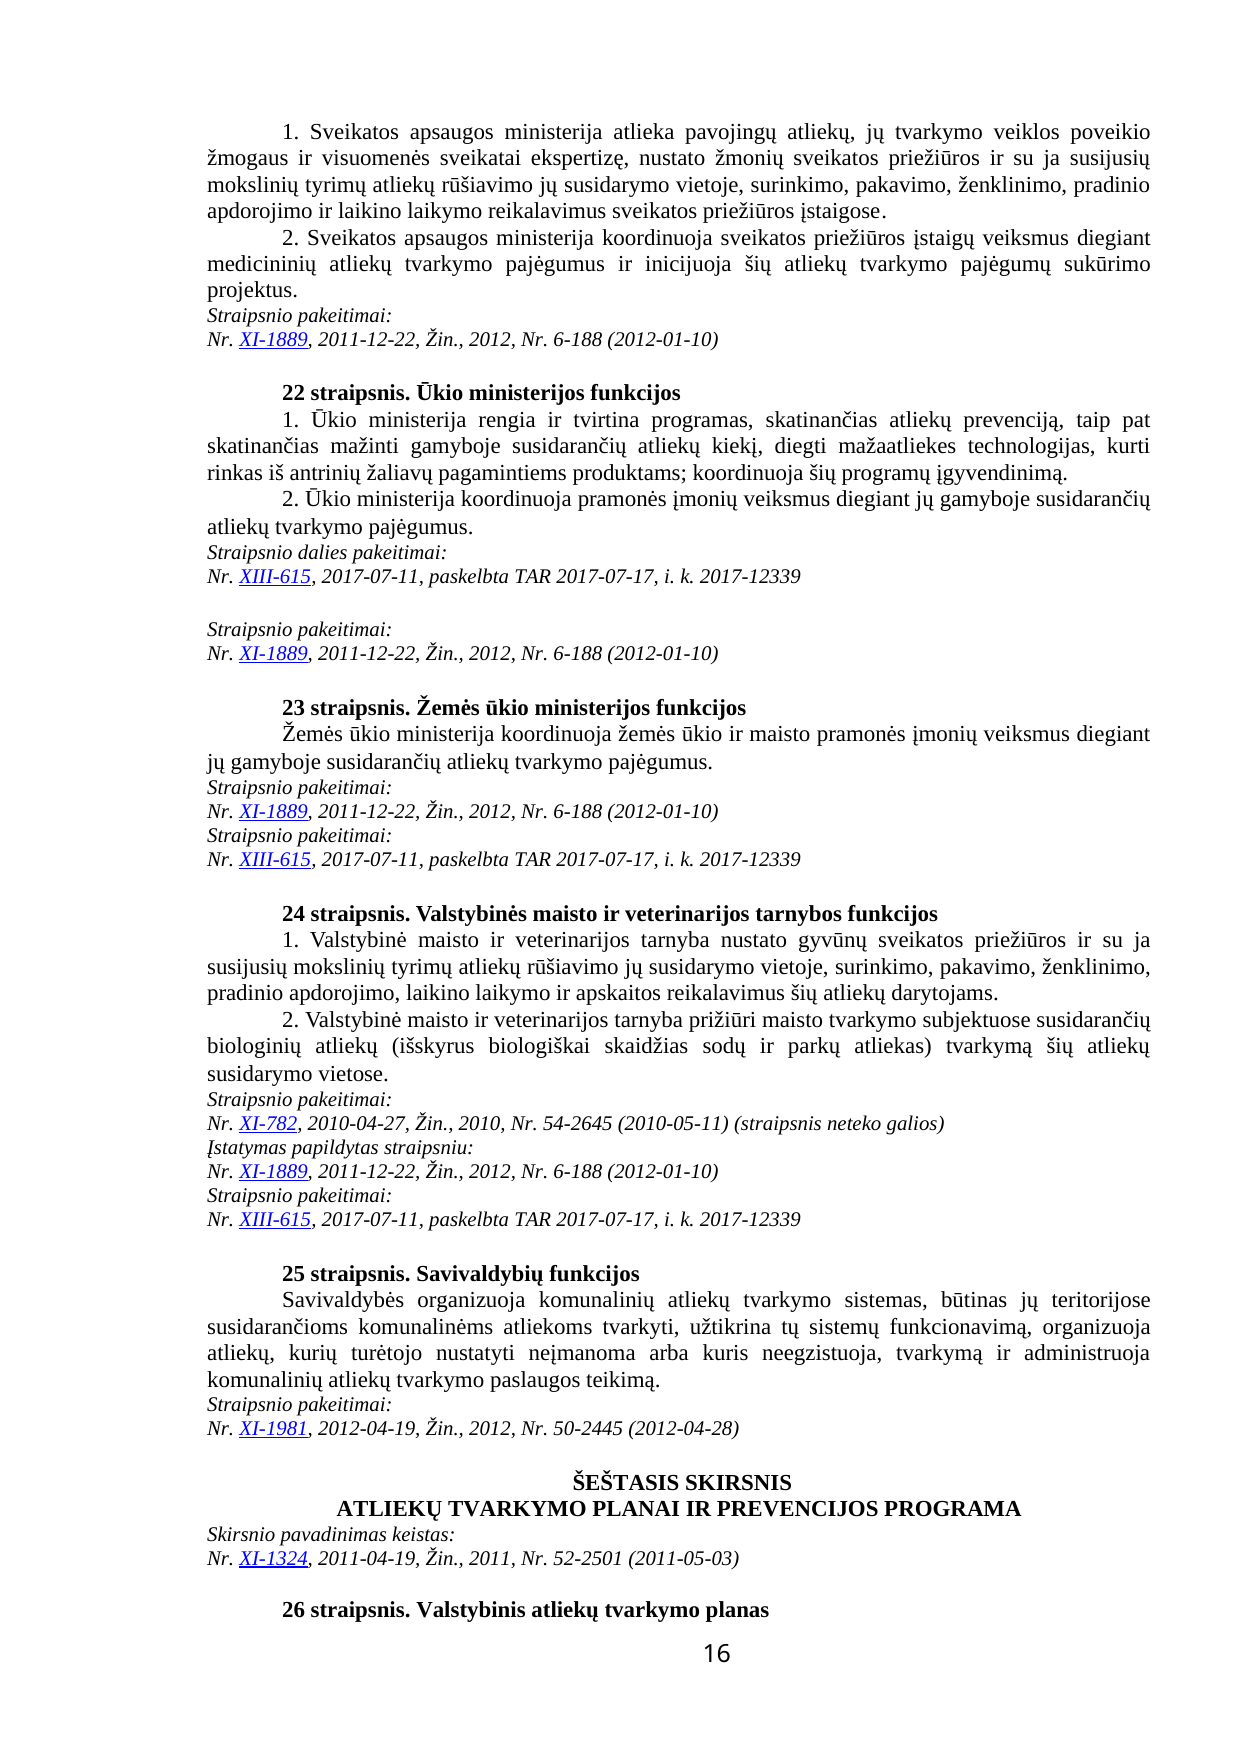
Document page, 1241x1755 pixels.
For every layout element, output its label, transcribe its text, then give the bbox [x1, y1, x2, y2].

text Šeštasis skirsnis [207, 1469, 1152, 1495]
text Nr. XIII-615, 2017-07-11, paskelbta TAR 2017-07-17, i. k. 2017-12339 [207, 1207, 1152, 1231]
text Nr. XI-1889, 2011-12-22, Žin., 2012, Nr. 6-188 (2012-01-10) [207, 799, 1152, 823]
text Straipsnio pakeitimai: [207, 823, 1152, 847]
text Nr. XI-1889, 2011-12-22, Žin., 2012, Nr. 6-188 (2012-01-10) [207, 641, 1152, 665]
text Straipsnio pakeitimai: [207, 1087, 1152, 1111]
text 2. Ūkio ministerija koordinuoja pramonės įmonių veiksmus diegiant jų gamyboje susidarančių atliekų tvarkymo pajėgumus. [207, 485, 1152, 540]
text 24 straipsnis. Valstybinės maisto ir veterinarijos tarnybos funkcijos [207, 900, 1152, 927]
text Savivaldybės organizuoja komunalinių atliekų tvarkymo sistemas, būtinas jų teritorijose susidarančioms komunalinėms atliekoms tvarkyti, užtikrina tų sistemų funkcionavimą, organizuoja atliekų, kurių turėtojo nustatyti neįmanoma arba kuris neegzistuoja, tvarkymą ir administruoja komunalinių atliekų tvarkymo paslaugos teikimą. [207, 1287, 1152, 1392]
text Nr. XI-1981, 2012-04-19, Žin., 2012, Nr. 50-2445 (2012-04-28) [207, 1416, 1152, 1440]
text Straipsnio pakeitimai: [207, 617, 1152, 641]
text Nr. XI-1324, 2011-04-19, Žin., 2011, Nr. 52-2501 (2011-05-03) [207, 1546, 1152, 1570]
text 26 straipsnis. Valstybinis atliekų tvarkymo planas [207, 1596, 1152, 1622]
text Nr. XI-782, 2010-04-27, Žin., 2010, Nr. 54-2645 (2010-05-11) (straipsnis neteko galios) [207, 1111, 1152, 1135]
text Straipsnio pakeitimai: [207, 775, 1152, 799]
text Straipsnio pakeitimai: [207, 303, 1152, 327]
text Straipsnio pakeitimai: [207, 1183, 1152, 1207]
text 1. Ūkio ministerija rengia ir tvirtina programas, skatinančias atliekų prevenciją, taip pat skatinančias mažinti gamyboje susidarančių atliekų kiekį, diegti mažaatliekes technologijas, kurti rinkas iš antrinių žaliavų pagamintiems produktams; koordinuoja šių programų įgyvendinimą. [207, 406, 1152, 485]
text 2. Sveikatos apsaugos ministerija koordinuoja sveikatos priežiūros įstaigų veiksmus diegiant medicininių atliekų tvarkymo pajėgumus ir inicijuoja šių atliekų tvarkymo pajėgumų sukūrimo projektus. [207, 223, 1152, 303]
text Žemės ūkio ministerija koordinuoja žemės ūkio ir maisto pramonės įmonių veiksmus diegiant jų gamyboje susidarančių atliekų tvarkymo pajėgumus. [207, 720, 1152, 775]
text Straipsnio dalies pakeitimai: [207, 540, 1152, 564]
text 25 straipsnis. Savivaldybių funkcijos [207, 1260, 1152, 1287]
text 1. Sveikatos apsaugos ministerija atlieka pavojingų atliekų, jų tvarkymo veiklos poveikio žmogaus ir visuomenės sveikatai ekspertizę, nustato žmonių sveikatos priežiūros ir su ja susijusių mokslinių tyrimų atliekų rūšiavimo jų susidarymo vietoje, surinkimo, pakavimo, ženklinimo, pradinio apdorojimo ir laikino laikymo reikalavimus sveikatos priežiūros įstaigose. [207, 118, 1152, 223]
text 22 straipsnis. Ūkio ministerijos funkcijos [207, 379, 1152, 406]
text Nr. XIII-615, 2017-07-11, paskelbta TAR 2017-07-17, i. k. 2017-12339 [207, 847, 1152, 871]
text Įstatymas papildytas straipsniu: [207, 1135, 1152, 1159]
text 1. Valstybinė maisto ir veterinarijos tarnyba nustato gyvūnų sveikatos priežiūros ir su ja susijusių mokslinių tyrimų atliekų rūšiavimo jų susidarymo vietoje, surinkimo, pakavimo, ženklinimo, pradinio apdorojimo, laikino laikymo ir apskaitos reikalavimus šių atliekų darytojams. [207, 927, 1152, 1006]
text Skirsnio pavadinimas keistas: [207, 1522, 1152, 1546]
text 23 straipsnis. Žemės ūkio ministerijos funkcijos [207, 694, 1152, 720]
text Nr. XI-1889, 2011-12-22, Žin., 2012, Nr. 6-188 (2012-01-10) [207, 327, 1152, 351]
text atliekų tvarkymo planai IR PREVENCIJOS PROGRAMA [207, 1495, 1152, 1522]
text Nr. XIII-615, 2017-07-11, paskelbta TAR 2017-07-17, i. k. 2017-12339 [207, 564, 1152, 588]
text Nr. XI-1889, 2011-12-22, Žin., 2012, Nr. 6-188 (2012-01-10) [207, 1159, 1152, 1183]
text 2. Valstybinė maisto ir veterinarijos tarnyba prižiūri maisto tvarkymo subjektuose susidarančių biologinių atliekų (išskyrus biologiškai skaidžias sodų ir parkų atliekas) tvarkymą šių atliekų susidarymo vietose. [207, 1006, 1152, 1087]
text Straipsnio pakeitimai: [207, 1392, 1152, 1416]
